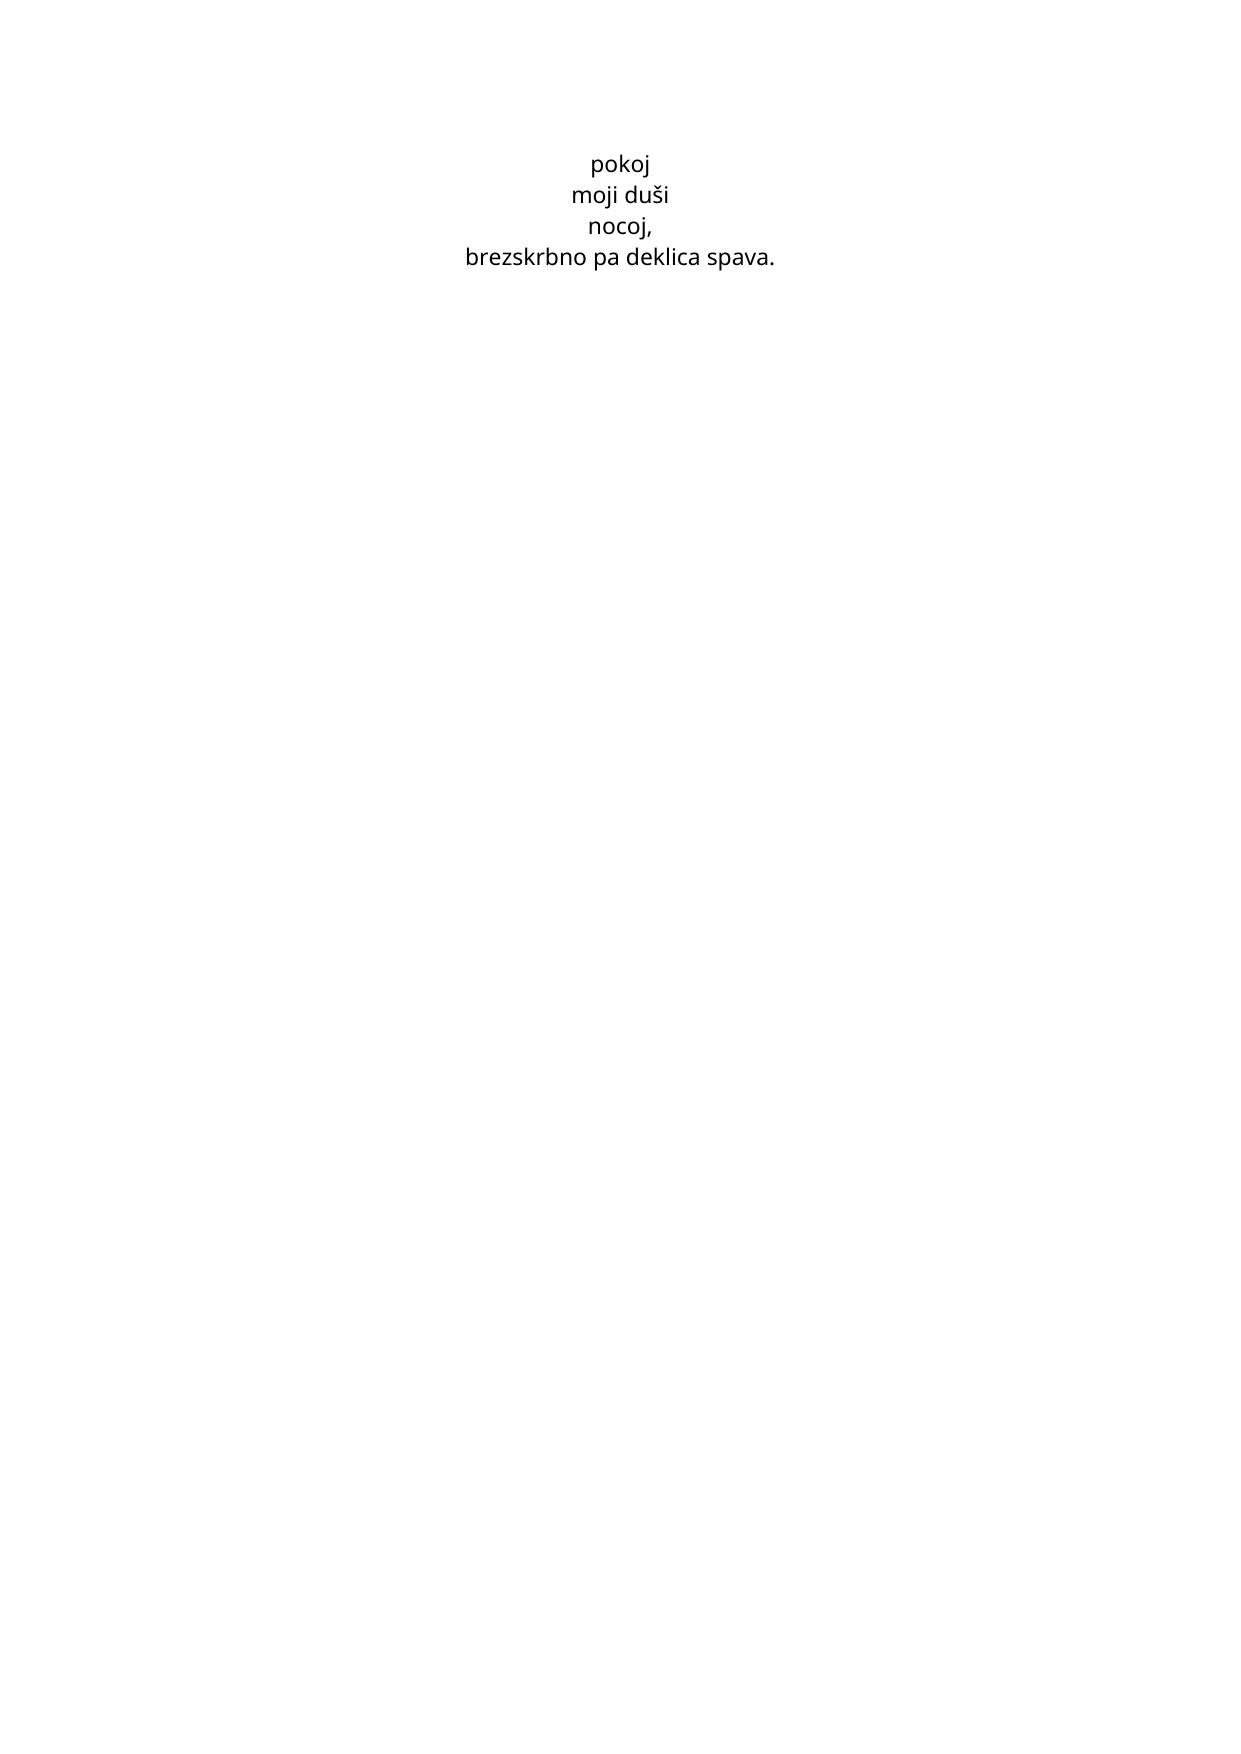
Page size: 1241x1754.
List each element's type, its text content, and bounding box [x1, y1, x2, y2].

text nocoj, [148, 210, 1093, 241]
text pokoj [148, 148, 1093, 179]
text moji duši [148, 179, 1093, 210]
text brezskrbno pa deklica spava. [148, 241, 1093, 273]
